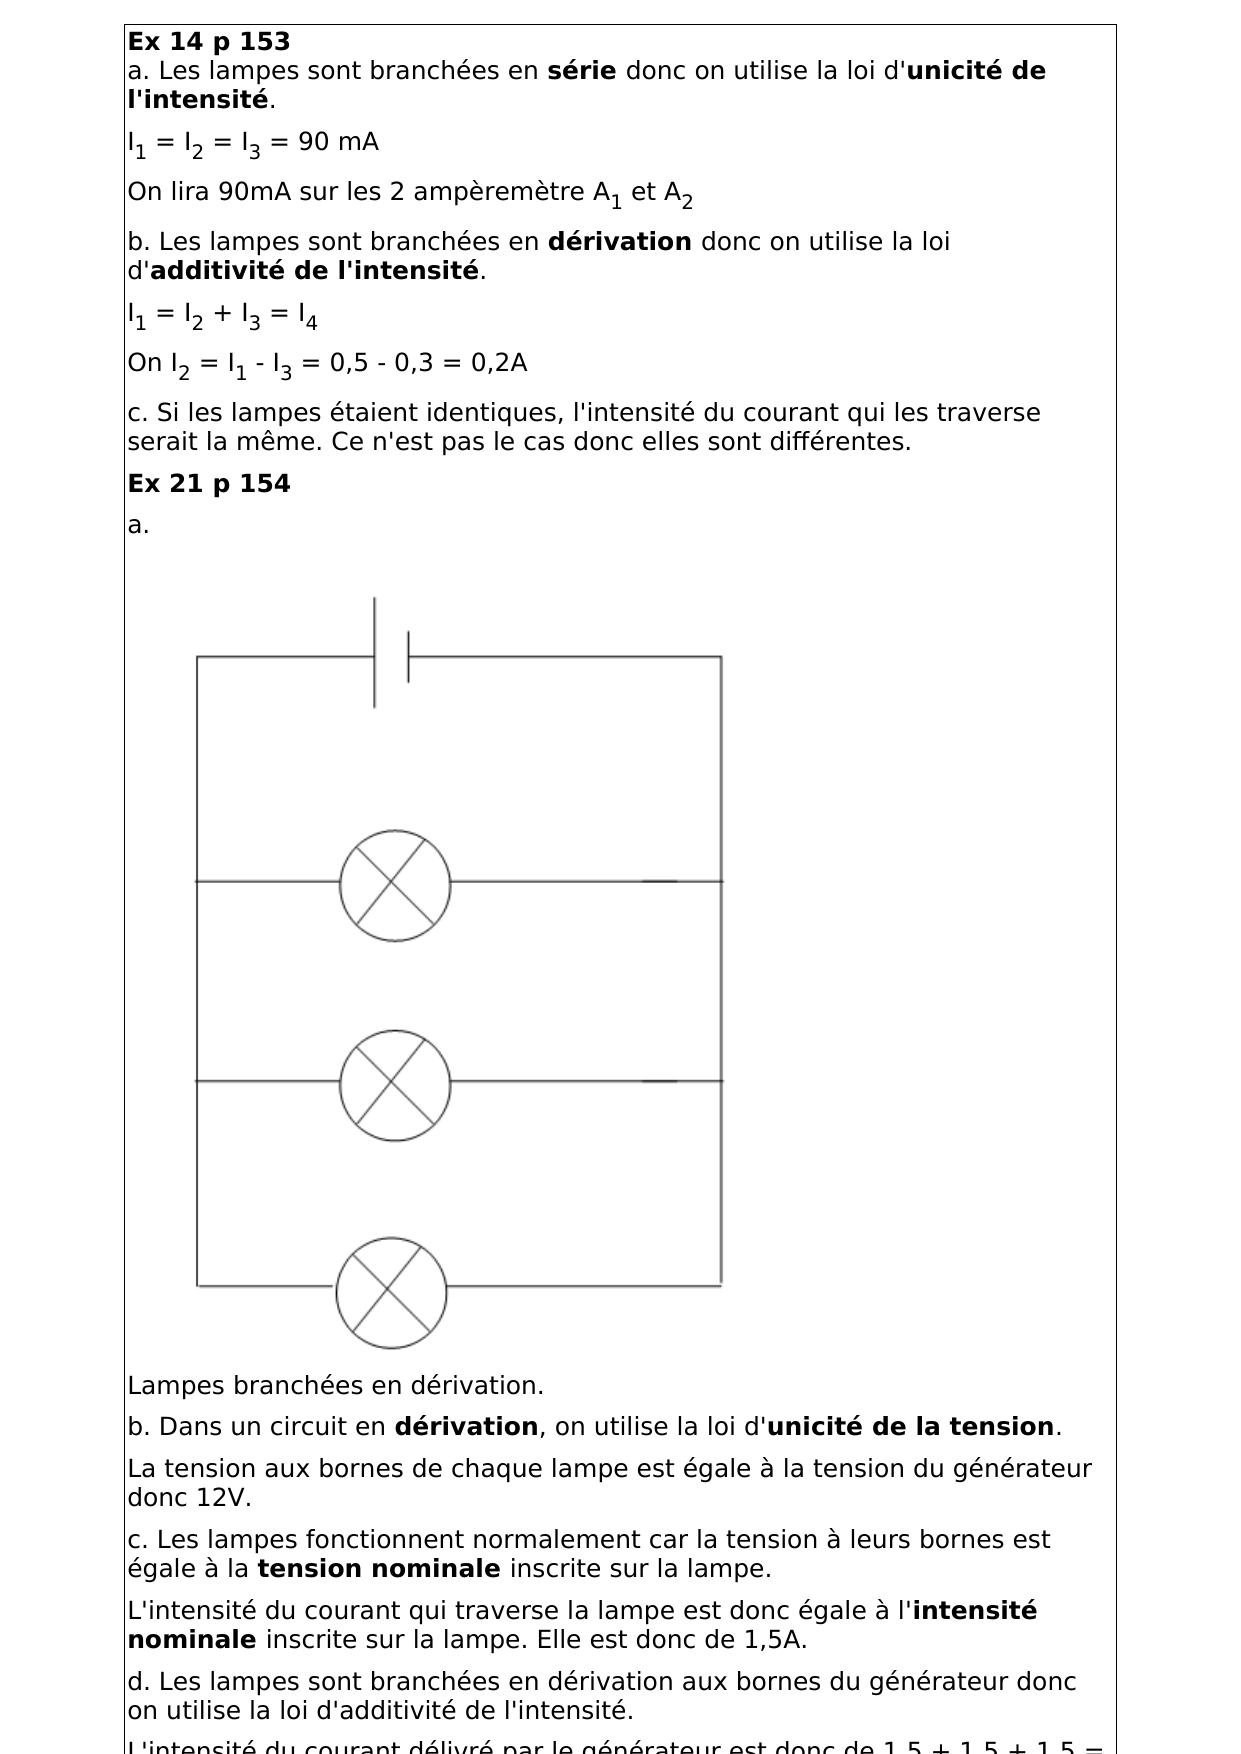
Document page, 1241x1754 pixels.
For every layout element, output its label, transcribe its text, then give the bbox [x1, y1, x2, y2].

table_header Ex 14 p 153 a. Les lampes sont branchées en série donc on utilise la loi d'unicité de l'intensité. I1 = I2 = I3 = 90 mA On lira 90mA sur les 2 ampèremètre A1 et A2 b. Les lampes sont branchées en dérivation donc on utilise la loi d'additivité de l'intensité. I1 = I2 + I3 = I4 On I2 = I1 - I3 = 0,5 - 0,3 = 0,2A c. Si les lampes étaient identiques, l'intensité du courant qui les traverse serait la même. Ce n'est pas le cas donc elles sont différentes. Ex 21 p 154 a. Lampes branchées en dérivation. b. Dans un circuit en dérivation, on utilise la loi d'unicité de la tension. La tension aux bornes de chaque lampe est égale à la tension du générateur donc 12V. c. Les lampes fonctionnent normalement car la tension à leurs bornes est égale à la tension nominale inscrite sur la lampe. L'intensité du courant qui traverse la lampe est donc égale à l'intensité nominale inscrite sur la lampe. Elle est donc de 1,5A. d. Les lampes sont branchées en dérivation aux bornes du générateur donc on utilise la loi d'additivité de l'intensité. L'intensité du courant délivré par le générateur est donc de 1,5 + 1,5 + 1,5 = 4,5A e. Si on rajoute une 4ème lampe, l'intensité du courant délivré par le générateur va être de 1,5 x 4 = 6A. On dépasse l'intensité maximale de 5A. Le générateur va chauffer et risque de prendre feu et risque de déclencher un incendie. [125, 25, 1116, 1754]
picture [127, 552, 767, 1359]
